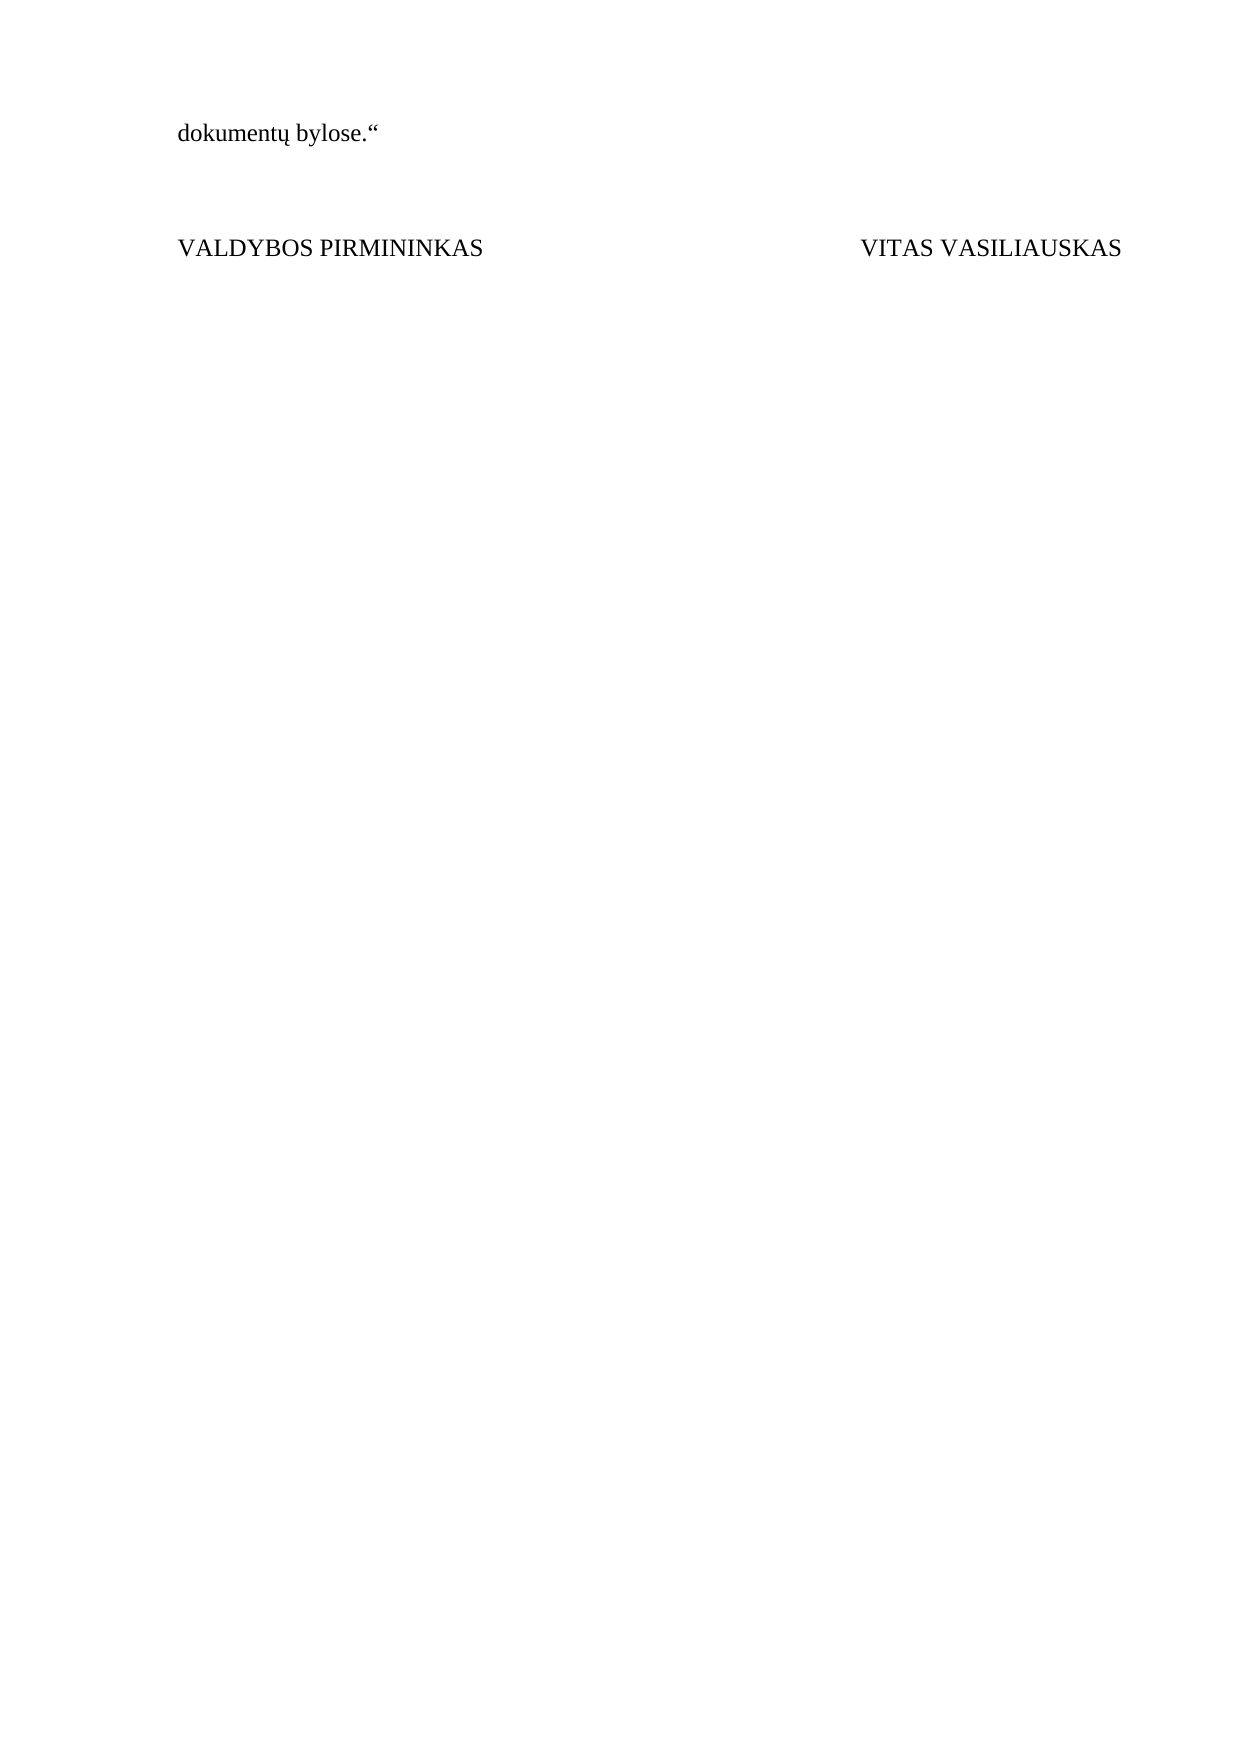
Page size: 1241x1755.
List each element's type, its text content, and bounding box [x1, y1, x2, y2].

text Valdybos pirmininkas Vitas Vasiliauskas [177, 233, 1122, 262]
text dokumentų bylose.“ [177, 118, 1122, 147]
